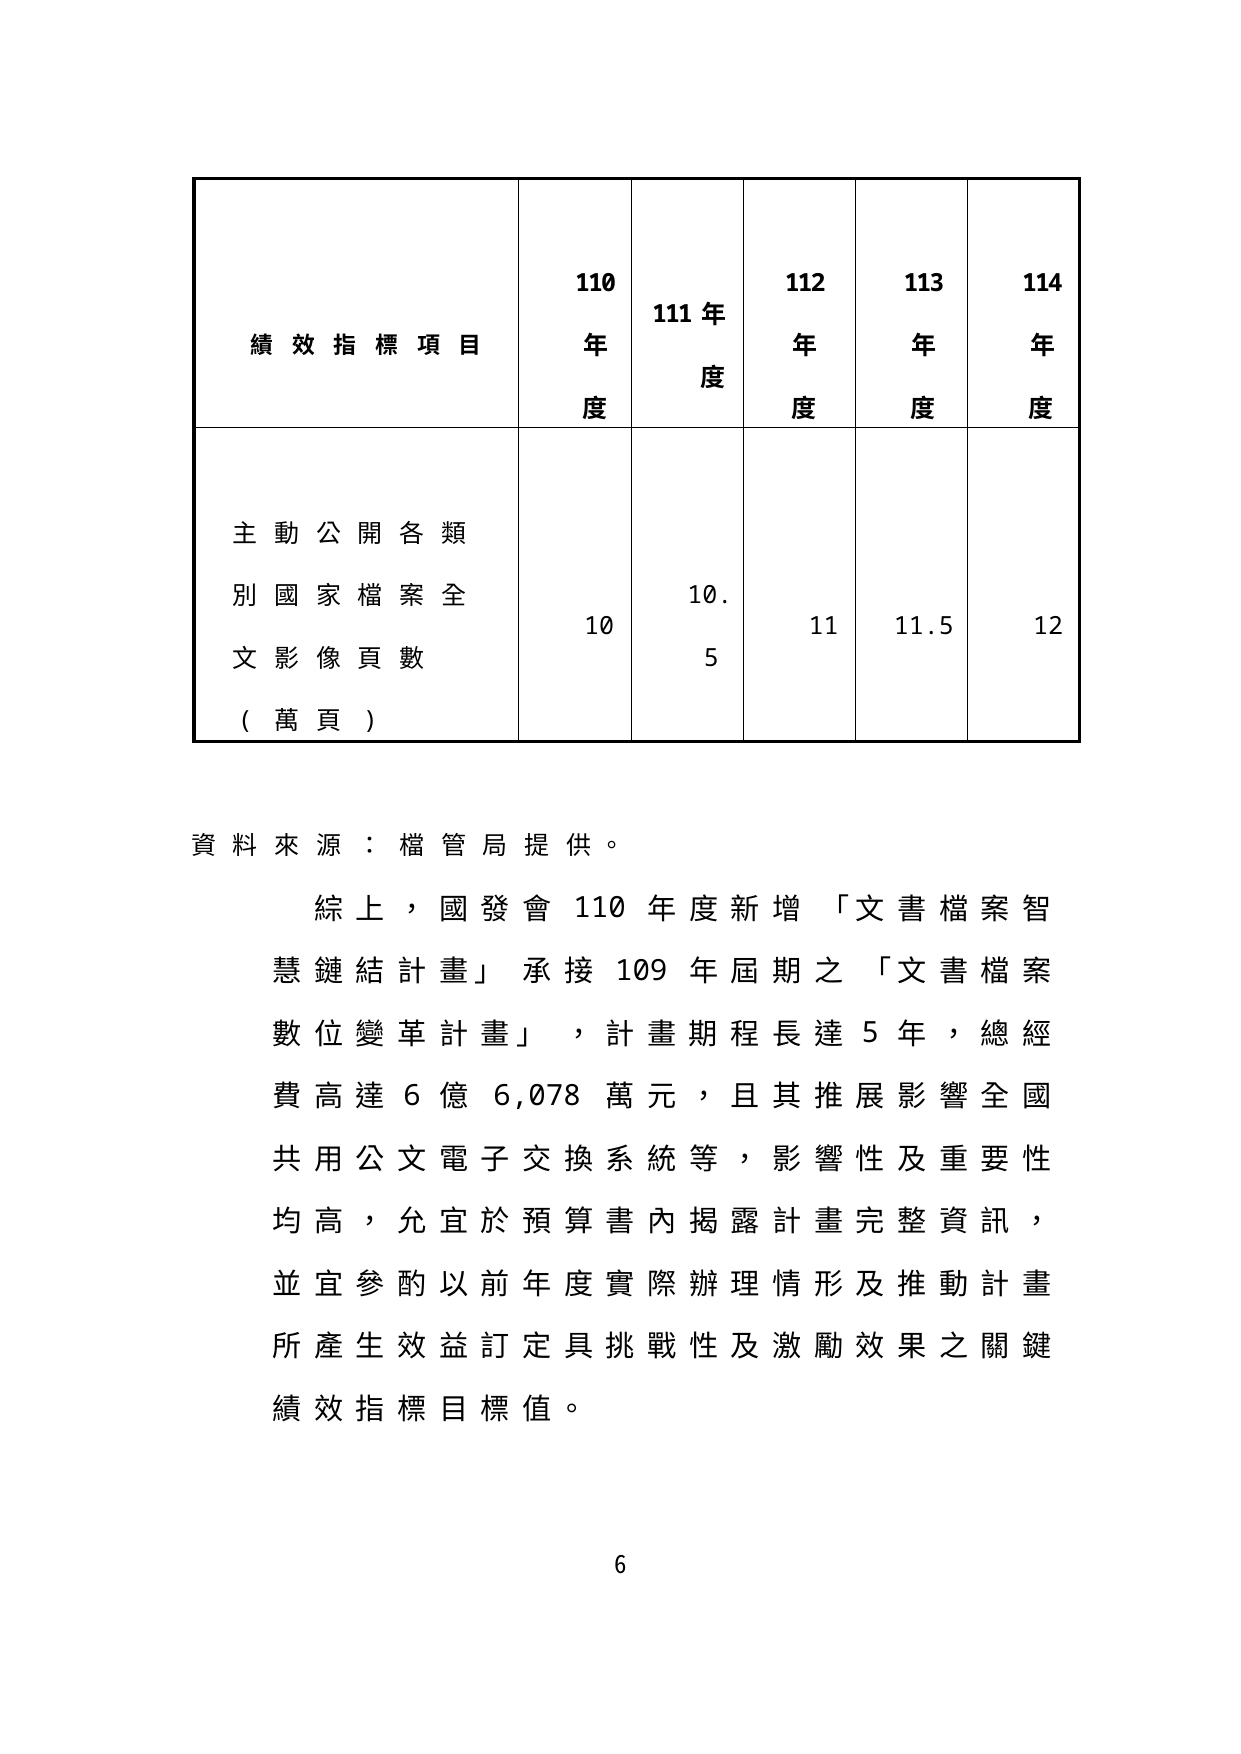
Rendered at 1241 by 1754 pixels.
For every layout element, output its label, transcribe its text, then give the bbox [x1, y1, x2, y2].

table_header 110年度 [519, 180, 631, 427]
table_cell 11 [744, 428, 855, 740]
table_cell 10 [519, 428, 631, 740]
text 資料來源：檔管局提供。 [183, 802, 1087, 865]
table_header 112年度 [744, 180, 855, 427]
table_header 績效指標項目 [196, 180, 518, 427]
table_header 113年度 [856, 180, 967, 427]
text 綜上，國發會110年度新增「文書檔案智慧鏈結計畫」承接109年屆期之「文書檔案數位變革計畫」，計畫期程長達5年，總經費高達6億6,078萬元，且其推展影響全國共用公文電子交換系統等，影響性及重要性均高，允宜於預算書內揭露計畫完整資訊，並宜參酌以前年度實際辦理情形及推動計畫所產生效益訂定具挑戰性及激勵效果之關鍵績效指標目標值。 [242, 865, 1058, 1427]
table_cell 10.5 [632, 428, 743, 740]
table_cell 12 [968, 428, 1078, 740]
table_header 111年度 [632, 180, 743, 427]
table_cell 11.5 [856, 428, 967, 740]
table_cell 主動公開各類別國家檔案全文影像頁數(萬頁) [196, 428, 518, 740]
table_header 114年度 [968, 180, 1078, 427]
